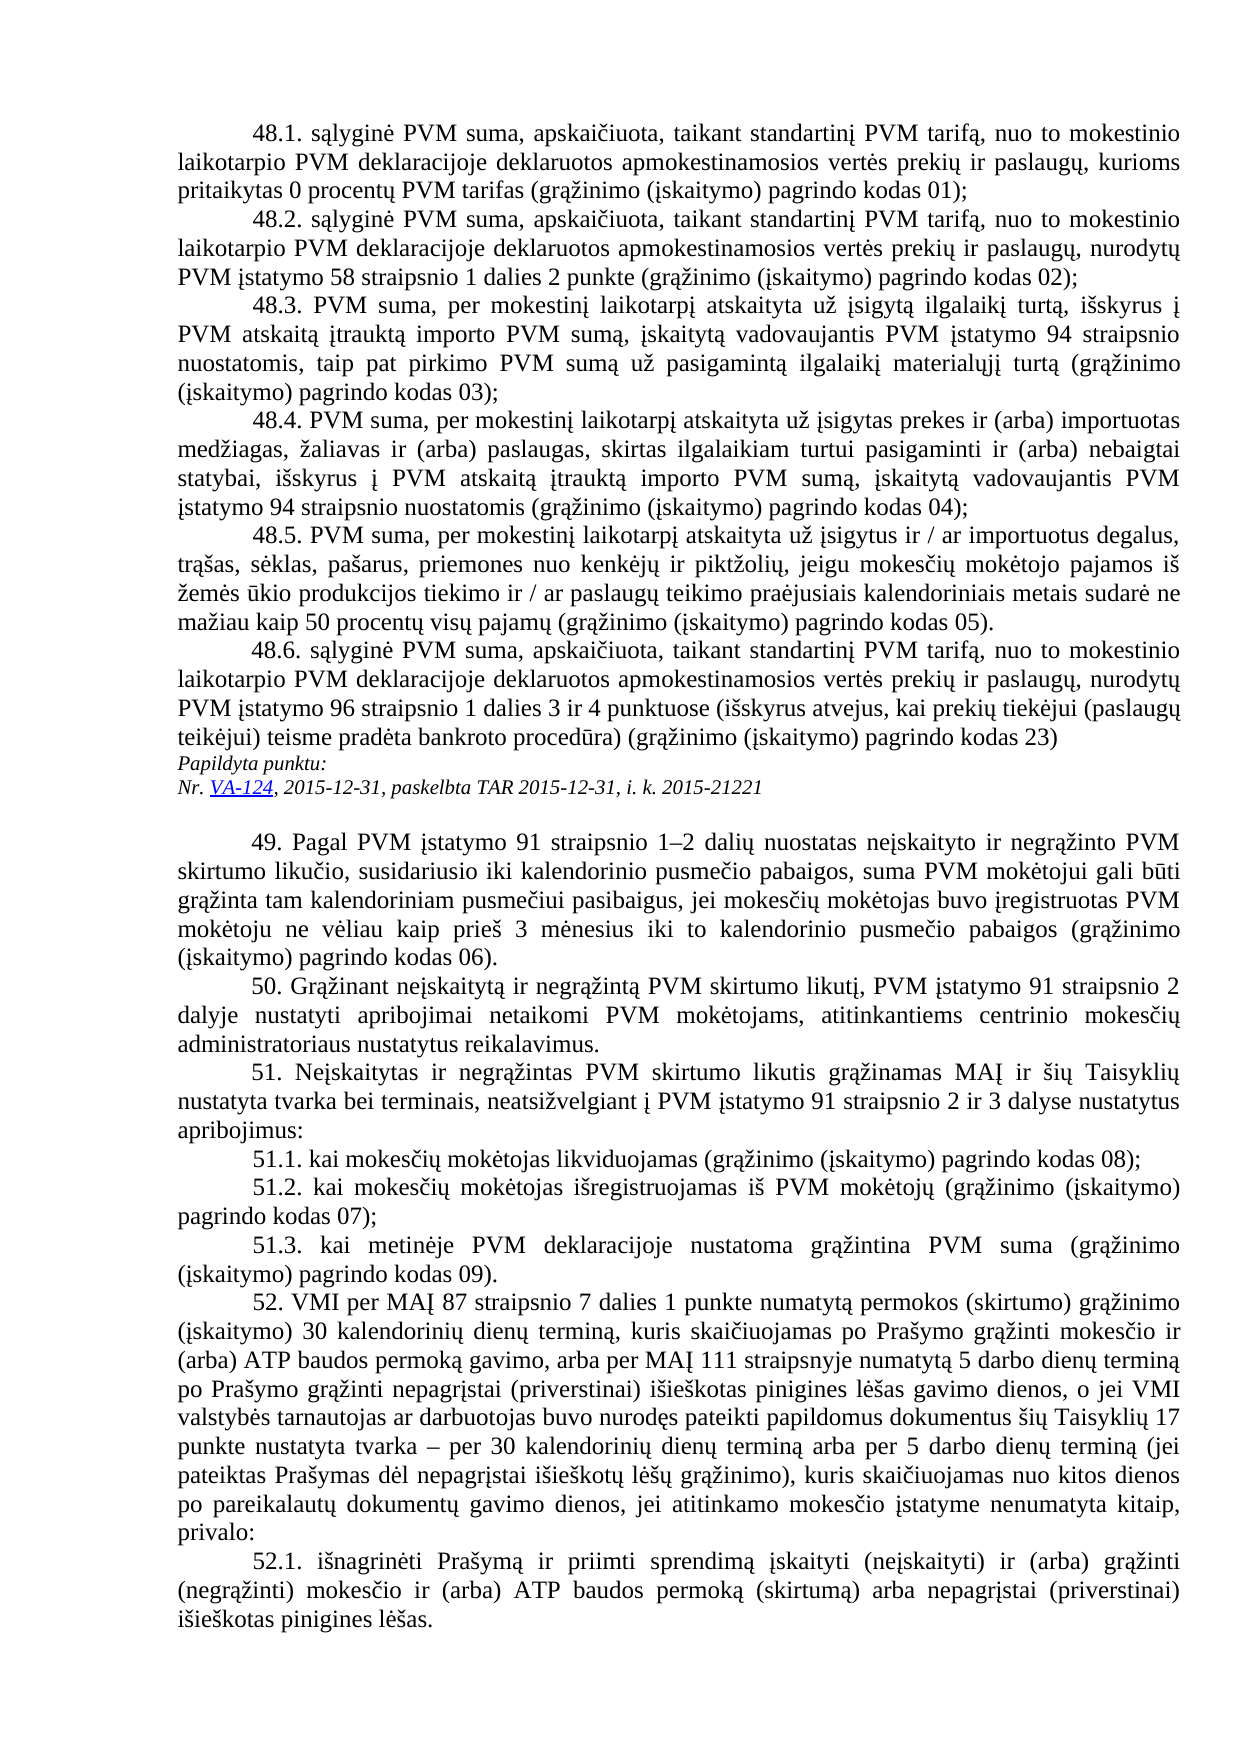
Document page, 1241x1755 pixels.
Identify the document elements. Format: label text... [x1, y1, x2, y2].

text 51.3. kai metinėje PVM deklaracijoje nustatoma grąžintina PVM suma (grąžinimo (įskaitymo) pagrindo kodas 09). [177, 1230, 1181, 1287]
text 48.3. PVM suma, per mokestinį laikotarpį atskaityta už įsigytą ilgalaikį turtą, išskyrus į PVM atskaitą įtrauktą importo PVM sumą, įskaitytą vadovaujantis PVM įstatymo 94 straipsnio nuostatomis, taip pat pirkimo PVM sumą už pasigamintą ilgalaikį materialųjį turtą (grąžinimo (įskaitymo) pagrindo kodas 03); [177, 291, 1181, 406]
text 48.5. PVM suma, per mokestinį laikotarpį atskaityta už įsigytus ir / ar importuotus degalus, trąšas, sėklas, pašarus, priemones nuo kenkėjų ir piktžolių, jeigu mokesčių mokėtojo pajamos iš žemės ūkio produkcijos tiekimo ir / ar paslaugų teikimo praėjusiais kalendoriniais metais sudarė ne mažiau kaip 50 procentų visų pajamų (grąžinimo (įskaitymo) pagrindo kodas 05). [177, 521, 1181, 636]
text 51.2. kai mokesčių mokėtojas išregistruojamas iš PVM mokėtojų (grąžinimo (įskaitymo) pagrindo kodas 07); [177, 1172, 1181, 1230]
text 52. VMI per MAĮ 87 straipsnio 7 dalies 1 punkte numatytą permokos (skirtumo) grąžinimo (įskaitymo) 30 kalendorinių dienų terminą, kuris skaičiuojamas po Prašymo grąžinti mokesčio ir (arba) ATP baudos permoką gavimo, arba per MAĮ 111 straipsnyje numatytą 5 darbo dienų terminą po Prašymo grąžinti nepagrįstai (priverstinai) išieškotas pinigines lėšas gavimo dienos, o jei VMI valstybės tarnautojas ar darbuotojas buvo nurodęs pateikti papildomus dokumentus šių Taisyklių 17 punkte nustatyta tvarka – per 30 kalendorinių dienų terminą arba per 5 darbo dienų terminą (jei pateiktas Prašymas dėl nepagrįstai išieškotų lėšų grąžinimo), kuris skaičiuojamas nuo kitos dienos po pareikalautų dokumentų gavimo dienos, jei atitinkamo mokesčio įstatyme nenumatyta kitaip, privalo: [177, 1287, 1181, 1546]
text 49. Pagal PVM įstatymo 91 straipsnio 1–2 dalių nuostatas neįskaityto ir negrąžinto PVM skirtumo likučio, susidariusio iki kalendorinio pusmečio pabaigos, suma PVM mokėtojui gali būti grąžinta tam kalendoriniam pusmečiui pasibaigus, jei mokesčių mokėtojas buvo įregistruotas PVM mokėtoju ne vėliau kaip prieš 3 mėnesius iki to kalendorinio pusmečio pabaigos (grąžinimo (įskaitymo) pagrindo kodas 06). [177, 827, 1181, 971]
text Nr. VA-124, 2015-12-31, paskelbta TAR 2015-12-31, i. k. 2015-21221 [177, 775, 1181, 799]
text Papildyta punktu: [177, 751, 1181, 775]
text 48.4. PVM suma, per mokestinį laikotarpį atskaityta už įsigytas prekes ir (arba) importuotas medžiagas, žaliavas ir (arba) paslaugas, skirtas ilgalaikiam turtui pasigaminti ir (arba) nebaigtai statybai, išskyrus į PVM atskaitą įtrauktą importo PVM sumą, įskaitytą vadovaujantis PVM įstatymo 94 straipsnio nuostatomis (grąžinimo (įskaitymo) pagrindo kodas 04); [177, 406, 1181, 521]
text 50. Grąžinant neįskaitytą ir negrąžintą PVM skirtumo likutį, PVM įstatymo 91 straipsnio 2 dalyje nustatyti apribojimai netaikomi PVM mokėtojams, atitinkantiems centrinio mokesčių administratoriaus nustatytus reikalavimus. [177, 971, 1181, 1057]
text 52.1. išnagrinėti Prašymą ir priimti sprendimą įskaityti (neįskaityti) ir (arba) grąžinti (negrąžinti) mokesčio ir (arba) ATP baudos permoką (skirtumą) arba nepagrįstai (priverstinai) išieškotas pinigines lėšas. [177, 1546, 1181, 1632]
text 51.1. kai mokesčių mokėtojas likviduojamas (grąžinimo (įskaitymo) pagrindo kodas 08); [177, 1144, 1181, 1172]
text 51. Neįskaitytas ir negrąžintas PVM skirtumo likutis grąžinamas MAĮ ir šių Taisyklių nustatyta tvarka bei terminais, neatsižvelgiant į PVM įstatymo 91 straipsnio 2 ir 3 dalyse nustatytus apribojimus: [177, 1057, 1181, 1144]
text 48.1. sąlyginė PVM suma, apskaičiuota, taikant standartinį PVM tarifą, nuo to mokestinio laikotarpio PVM deklaracijoje deklaruotos apmokestinamosios vertės prekių ir paslaugų, kurioms pritaikytas 0 procentų PVM tarifas (grąžinimo (įskaitymo) pagrindo kodas 01); [177, 118, 1181, 204]
text 48.2. sąlyginė PVM suma, apskaičiuota, taikant standartinį PVM tarifą, nuo to mokestinio laikotarpio PVM deklaracijoje deklaruotos apmokestinamosios vertės prekių ir paslaugų, nurodytų PVM įstatymo 58 straipsnio 1 dalies 2 punkte (grąžinimo (įskaitymo) pagrindo kodas 02); [177, 204, 1181, 291]
text 48.6. sąlyginė PVM suma, apskaičiuota, taikant standartinį PVM tarifą, nuo to mokestinio laikotarpio PVM deklaracijoje deklaruotos apmokestinamosios vertės prekių ir paslaugų, nurodytų PVM įstatymo 96 straipsnio 1 dalies 3 ir 4 punktuose (išskyrus atvejus, kai prekių tiekėjui (paslaugų teikėjui) teisme pradėta bankroto procedūra) (grąžinimo (įskaitymo) pagrindo kodas 23) [177, 636, 1181, 751]
